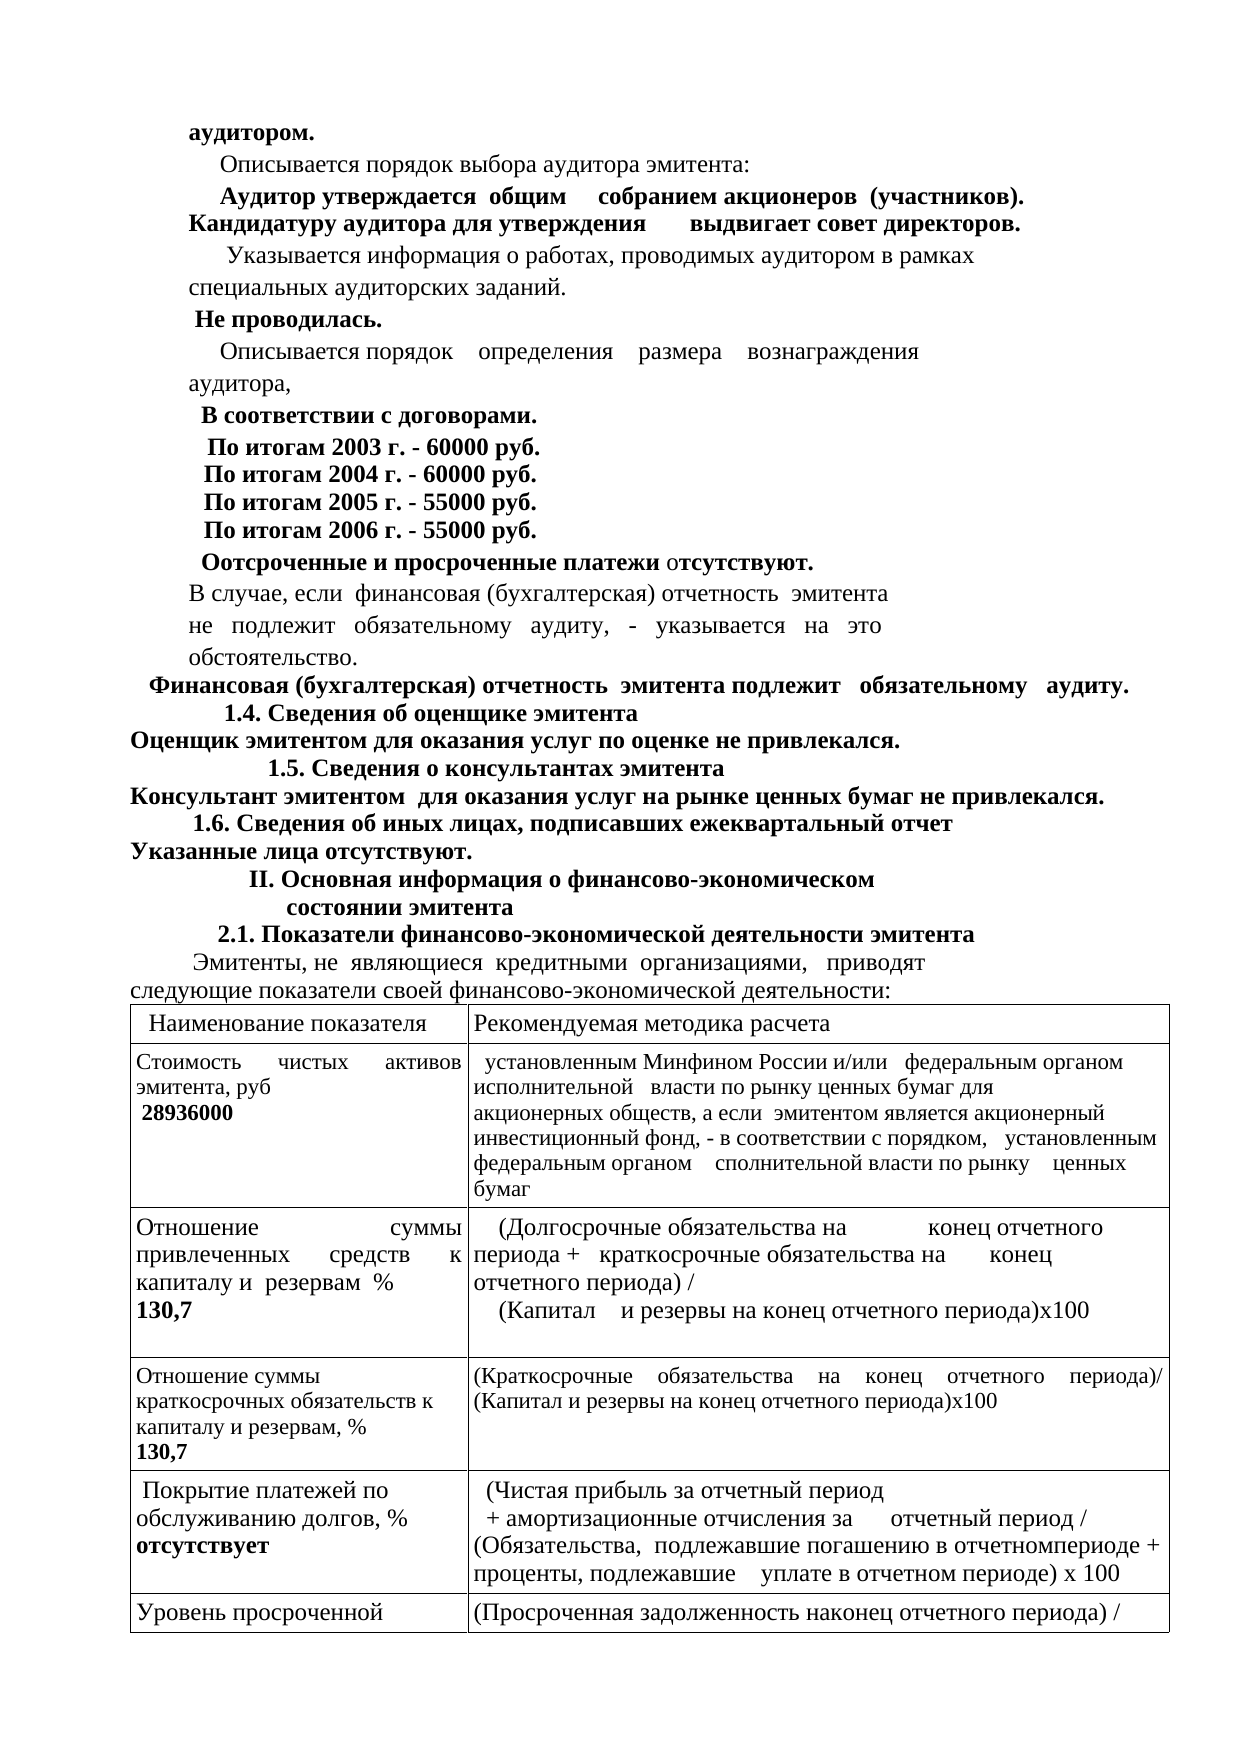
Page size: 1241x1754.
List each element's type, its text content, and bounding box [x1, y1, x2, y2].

text обстоятельство. [188, 643, 1169, 671]
text 1.5. Сведения о консультантах эмитента [130, 754, 1169, 782]
text Оотсроченные и просроченные платежи отсутствуют. [188, 548, 1169, 575]
table_cell Отношение суммы краткосрочных обязательств к капиталу и резервам, % 130,7 [131, 1358, 467, 1470]
table_cell (Чистая прибыль за отчетный период + амортизационные отчисления за отчетный период / (Обязательства, подлежавшие погашению в отчетномпериоде + проценты, подлежавшие уплате в отчетном периоде) х 100 [469, 1471, 1169, 1593]
text По итогам 2006 г. - 55000 руб. [204, 516, 1169, 543]
table_cell (Краткосрочные обязательства на конец отчетного периода)/ (Капитал и резервы на конец отчетного периода)х100 [469, 1358, 1169, 1470]
text 1.4. Сведения об оценщике эмитента [130, 699, 1169, 726]
table_cell установленным Минфином России и/или федеральным органом исполнительной власти по рынку ценных бумаг для акционерных обществ, а если эмитентом является акционерный инвестиционный фонд, - в соответствии с порядком, установленным федеральным органом сполнительной власти по рынку ценных бумаг [469, 1044, 1169, 1207]
text Описывается порядок выбора аудитора эмитента: [188, 150, 1169, 178]
table_header Наименование показателя [131, 1005, 467, 1043]
table_cell Отношение суммы привлеченных средств к капиталу и резервам % 130,7 [131, 1208, 467, 1357]
text По итогам 2005 г. - 55000 руб. [204, 488, 1169, 516]
text Эмитенты, не являющиеся кредитными организациями, приводят [130, 948, 1169, 976]
text аудитором. [188, 118, 1169, 146]
text Не проводилась. [188, 305, 1169, 333]
text По итогам 2003 г. - 60000 руб. [188, 433, 1169, 460]
text В случае, если финансовая (бухгалтерская) отчетность эмитента [188, 579, 1169, 607]
text следующие показатели своей финансово-экономической деятельности: [130, 976, 1169, 1003]
text 2.1. Показатели финансово-экономической деятельности эмитента [130, 920, 1169, 948]
text Оценщик эмитентом для оказания услуг по оценке не привлекался. [130, 726, 1169, 754]
text не подлежит обязательному аудиту, - указывается на это [188, 611, 1169, 639]
text Аудитор утверждается общим собранием акционеров (участников). Кандидатуру аудитора для утверждения выдвигает совет директоров. [188, 182, 1169, 237]
text По итогам 2004 г. - 60000 руб. [204, 460, 1169, 488]
text Указывается информация о работах, проводимых аудитором в рамках [188, 241, 1169, 269]
text аудитора, [188, 369, 1169, 397]
text Финансовая (бухгалтерская) отчетность эмитента подлежит обязательному аудиту. [130, 671, 1169, 699]
text Описывается порядок определения размера вознаграждения [188, 337, 1169, 365]
table_cell Покрытие платежей по обслуживанию долгов, % отсутствует [131, 1471, 467, 1593]
text 1.6. Сведения об иных лицах, подписавших ежеквартальный отчет [130, 809, 1169, 837]
table_cell Стоимость чистых активов эмитента, руб 28936000 [131, 1044, 467, 1207]
table_cell (Просроченная задолженность наконец отчетного периода) / [469, 1594, 1169, 1632]
text Консультант эмитентом для оказания услуг на рынке ценных бумаг не привлекался. [130, 782, 1169, 809]
text состоянии эмитента [130, 893, 1169, 920]
text II. Основная информация о финансово-экономическом [130, 865, 1169, 893]
table_cell Уровень просроченной [131, 1594, 467, 1632]
text Указанные лица отсутствуют. [130, 837, 1169, 865]
table_cell (Долгосрочные обязательства на конец отчетного периода + краткосрочные обязательства на конец отчетного периода) / (Капитал и резервы на конец отчетного периода)х100 [469, 1208, 1169, 1357]
table_header Рекомендуемая методика расчета [469, 1005, 1169, 1043]
text В соответствии с договорами. [188, 401, 1169, 428]
text специальных аудиторских заданий. [188, 273, 1169, 301]
